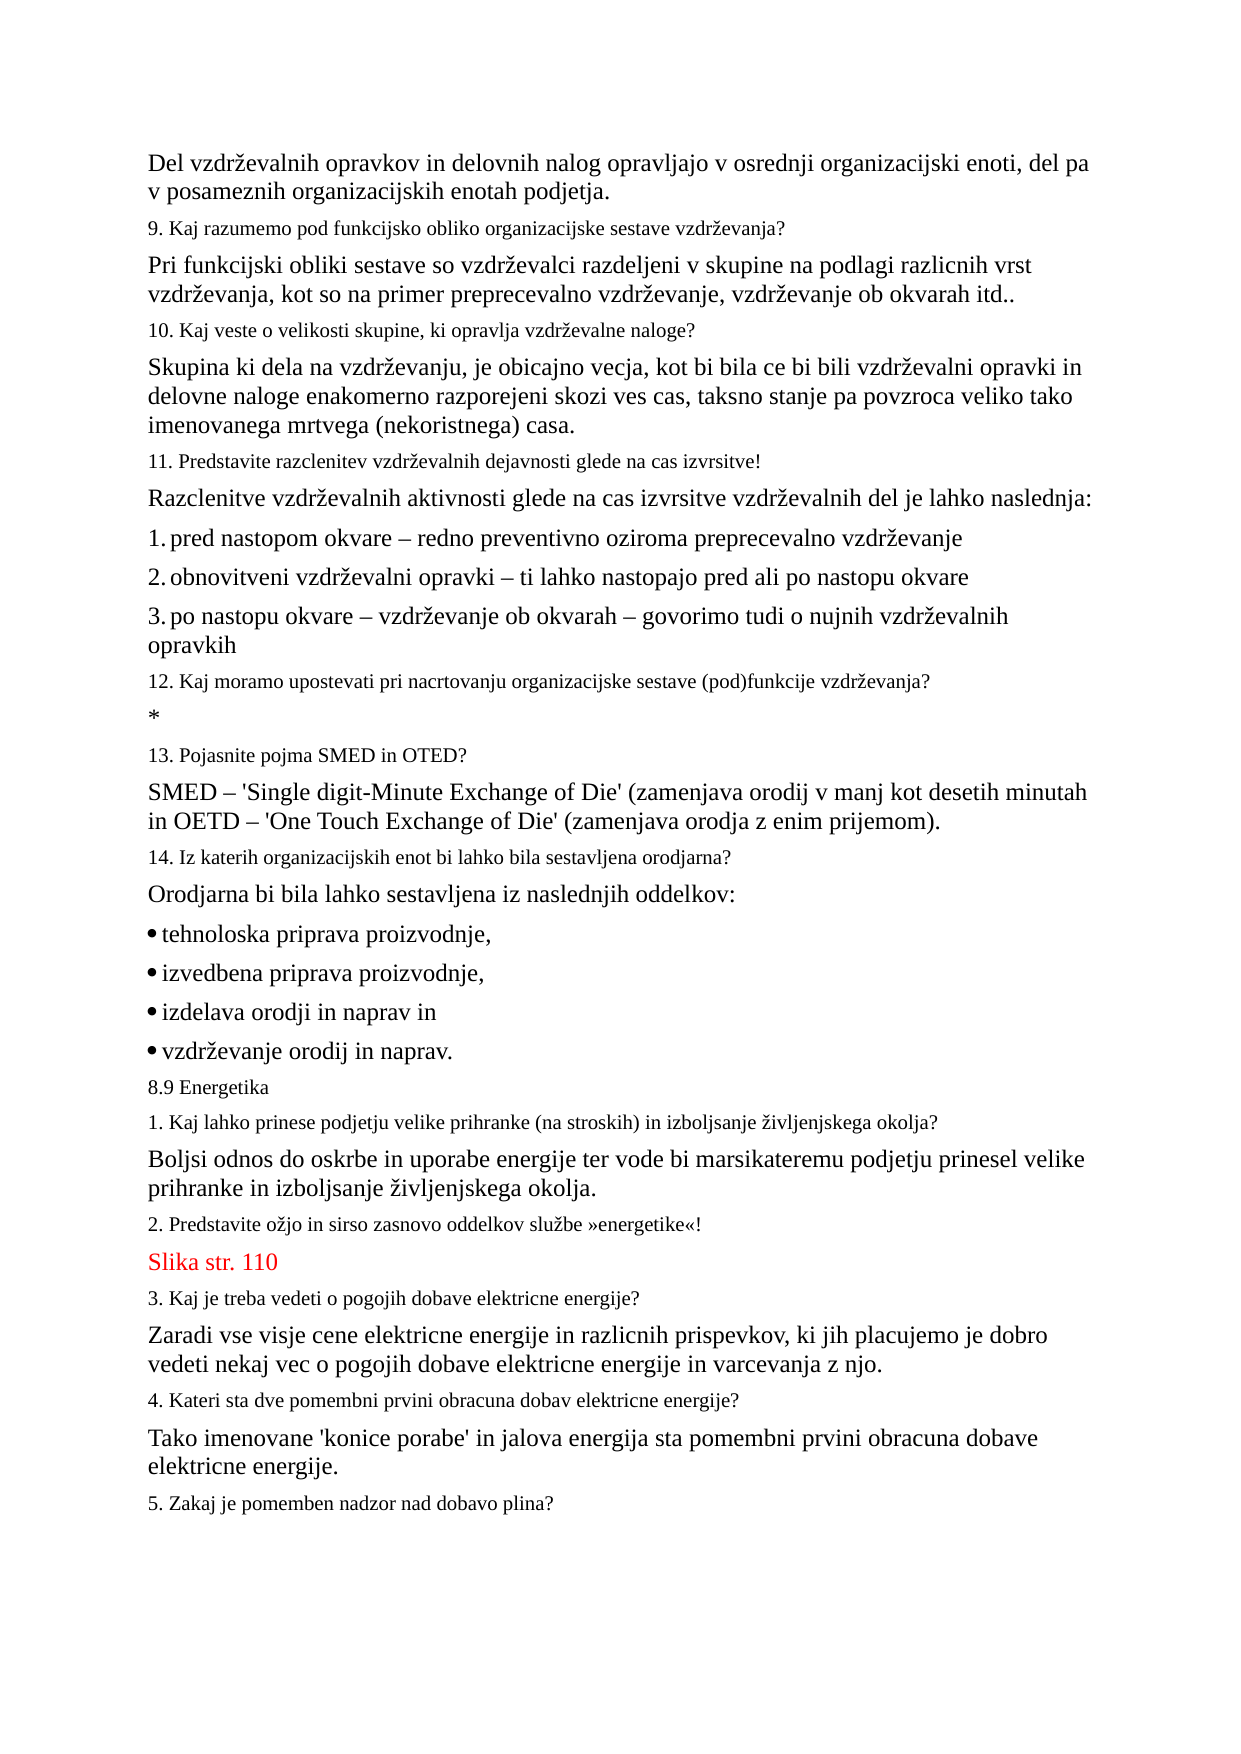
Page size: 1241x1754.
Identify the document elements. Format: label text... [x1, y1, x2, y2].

text 1. pred nastopom okvare – redno preventivno oziroma preprecevalno vzdrževanje [148, 523, 1093, 551]
text Tako imenovane 'konice porabe' in jalova energija sta pomembni prvini obracuna dobave elektricne energije. [148, 1423, 1093, 1480]
text 4. Kateri sta dve pomembni prvini obracuna dobav elektricne energije? [148, 1388, 1093, 1412]
text Boljsi odnos do oskrbe in uporabe energije ter vode bi marsikateremu podjetju prinesel velike prihranke in izboljsanje življenjskega okolja. [148, 1144, 1093, 1202]
text 13. Pojasnite pojma SMED in OTED? [148, 743, 1093, 767]
text 2. Predstavite ožjo in sirso zasnovo oddelkov službe »energetike«! [148, 1212, 1093, 1236]
text Orodjarna bi bila lahko sestavljena iz naslednjih oddelkov: [148, 879, 1093, 908]
text 1. Kaj lahko prinese podjetju velike prihranke (na stroskih) in izboljsanje življenjskega okolja? [148, 1110, 1093, 1134]
text Zaradi vse visje cene elektricne energije in razlicnih prispevkov, ki jih placujemo je dobro vedeti nekaj vec o pogojih dobave elektricne energije in varcevanja z njo. [148, 1320, 1093, 1378]
text 3. po nastopu okvare – vzdrževanje ob okvarah – govorimo tudi o nujnih vzdrževalnih opravkih [148, 601, 1093, 658]
text * [148, 703, 1093, 732]
text 10. Kaj veste o velikosti skupine, ki opravlja vzdrževalne naloge? [148, 318, 1093, 342]
subtitle 8.9 Energetika [148, 1075, 1093, 1099]
text  izdelava orodji in naprav in [148, 997, 1093, 1026]
text 2. obnovitveni vzdrževalni opravki – ti lahko nastopajo pred ali po nastopu okvare [148, 562, 1093, 591]
text  tehnoloska priprava proizvodnje, [148, 919, 1093, 947]
text Razclenitve vzdrževalnih aktivnosti glede na cas izvrsitve vzdrževalnih del je lahko naslednja: [148, 483, 1093, 512]
text Slika str. 110 [148, 1247, 1093, 1275]
text Skupina ki dela na vzdrževanju, je obicajno vecja, kot bi bila ce bi bili vzdrževalni opravki in delovne naloge enakomerno razporejeni skozi ves cas, taksno stanje pa povzroca veliko tako imenovanega mrtvega (nekoristnega) casa. [148, 352, 1093, 439]
text 14. Iz katerih organizacijskih enot bi lahko bila sestavljena orodjarna? [148, 845, 1093, 869]
text 11. Predstavite razclenitev vzdrževalnih dejavnosti glede na cas izvrsitve! [148, 449, 1093, 473]
text 3. Kaj je treba vedeti o pogojih dobave elektricne energije? [148, 1286, 1093, 1310]
text 12. Kaj moramo upostevati pri nacrtovanju organizacijske sestave (pod)funkcije vzdrževanja? [148, 669, 1093, 693]
text Del vzdrževalnih opravkov in delovnih nalog opravljajo v osrednji organizacijski enoti, del pa v posameznih organizacijskih enotah podjetja. [148, 148, 1093, 205]
text 9. Kaj razumemo pod funkcijsko obliko organizacijske sestave vzdrževanja? [148, 216, 1093, 239]
text 5. Zakaj je pomemben nadzor nad dobavo plina? [148, 1491, 1093, 1515]
text  vzdrževanje orodij in naprav. [148, 1036, 1093, 1065]
text  izvedbena priprava proizvodnje, [148, 958, 1093, 987]
text SMED – 'Single digit-Minute Exchange of Die' (zamenjava orodij v manj kot desetih minutah in OETD – 'One Touch Exchange of Die' (zamenjava orodja z enim prijemom). [148, 777, 1093, 834]
text Pri funkcijski obliki sestave so vzdrževalci razdeljeni v skupine na podlagi razlicnih vrst vzdrževanja, kot so na primer preprecevalno vzdrževanje, vzdrževanje ob okvarah itd.. [148, 250, 1093, 307]
